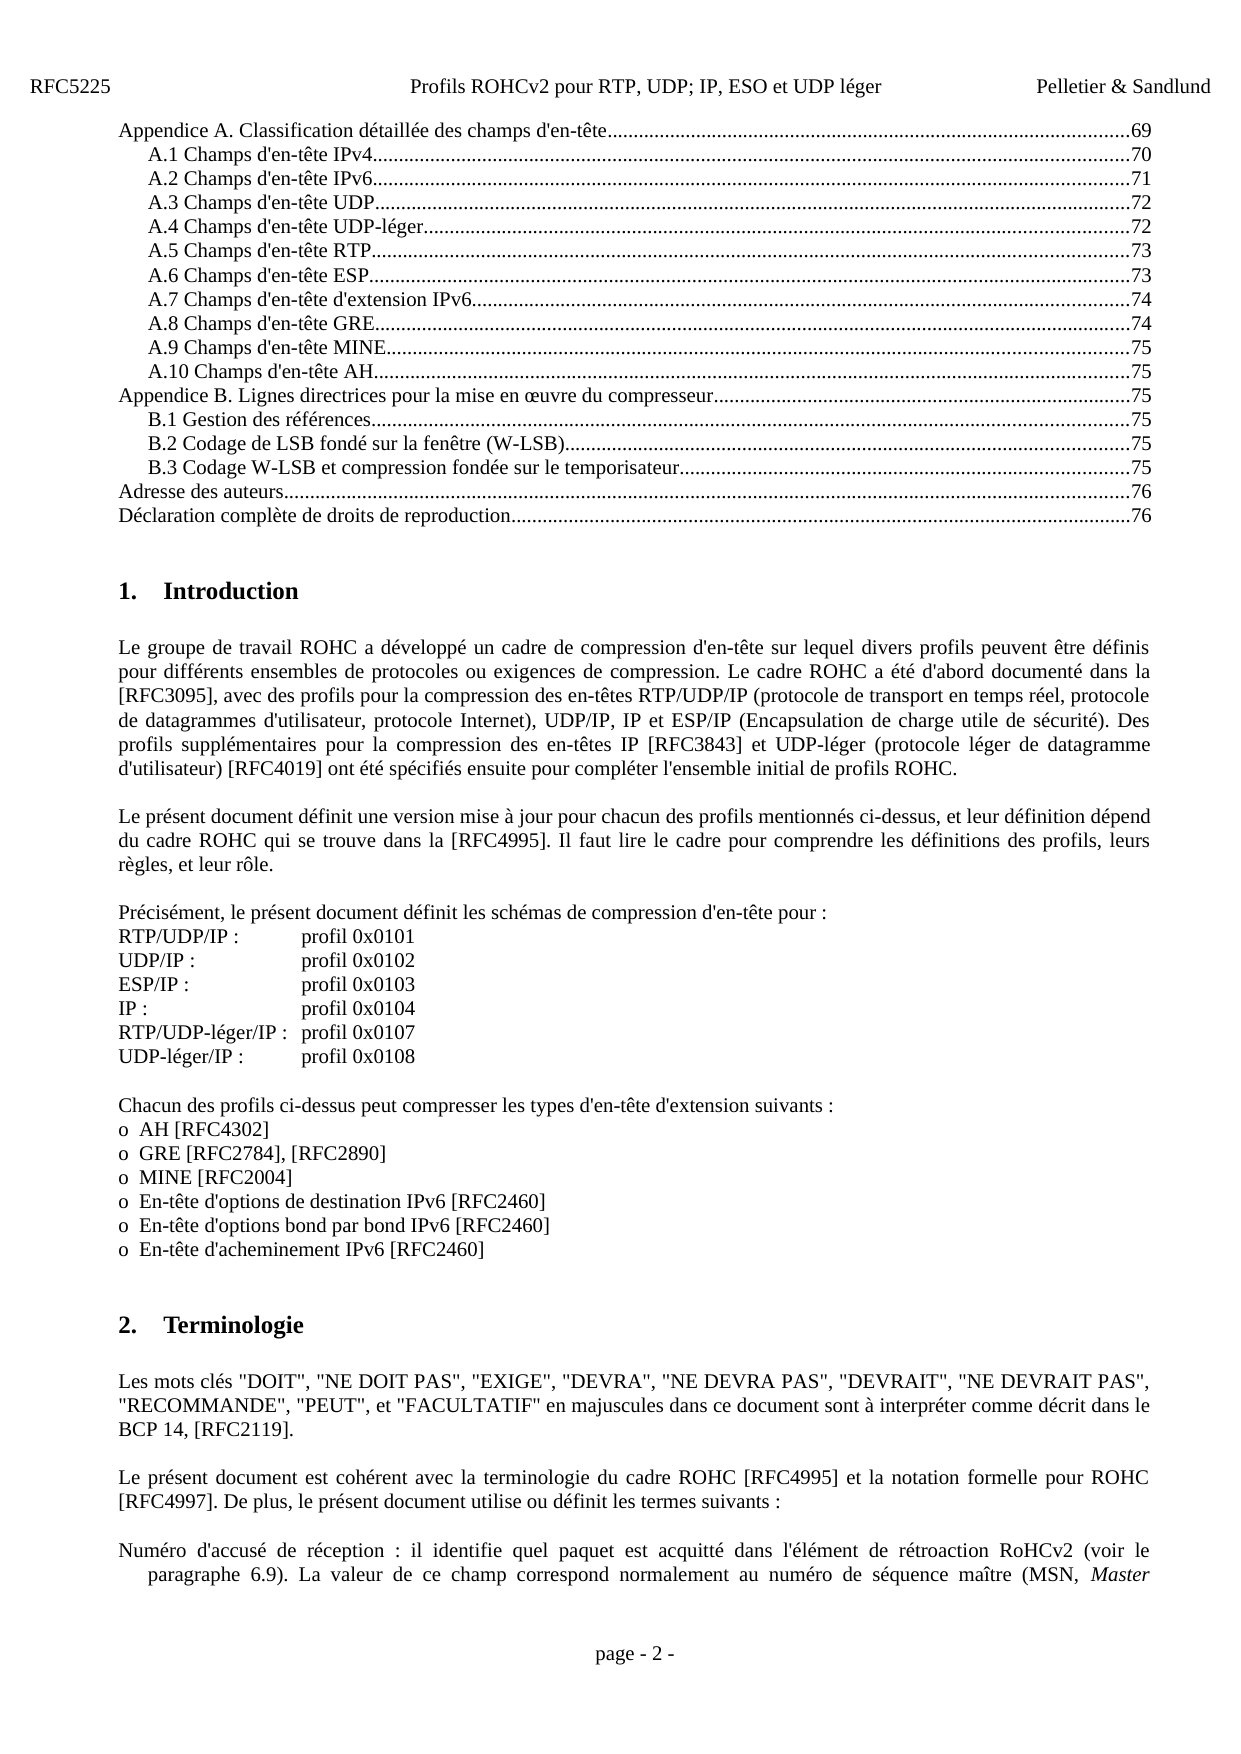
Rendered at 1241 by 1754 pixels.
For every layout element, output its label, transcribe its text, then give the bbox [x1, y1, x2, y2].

text A.1 Champs d'en-tête IPv4 70 [148, 142, 1152, 166]
text Les mots clés "DOIT", "NE DOIT PAS", "EXIGE", "DEVRA", "NE DEVRA PAS", "DEVRAIT", "NE DEVRAIT PAS", "RECOMMANDE", "PEUT", et "FACULTATIF" en majuscules dans ce document sont à interpréter comme décrit dans le BCP 14, [RFC2119]. [118, 1369, 1152, 1441]
text A.4 Champs d'en-tête UDP-léger 72 [148, 214, 1152, 238]
text B.3 Codage W-LSB et compression fondée sur le temporisateur 75 [148, 455, 1152, 479]
text A.9 Champs d'en-tête MINE 75 [148, 335, 1152, 359]
text A.6 Champs d'en-tête ESP 73 [148, 262, 1152, 287]
text Appendice B. Lignes directrices pour la mise en œuvre du compresseur 75 [118, 383, 1152, 407]
text Précisément, le présent document définit les schémas de compression d'en-tête pour : [118, 900, 1152, 924]
text A.3 Champs d'en-tête UDP 72 [148, 190, 1152, 214]
text Chacun des profils ci-dessus peut compresser les types d'en-tête d'extension suivants : [118, 1092, 1152, 1117]
text Le présent document est cohérent avec la terminologie du cadre ROHC [RFC4995] et la notation formelle pour ROHC [RFC4997]. De plus, le présent document utilise ou définit les termes suivants : [118, 1465, 1152, 1513]
text A.10 Champs d'en-tête AH 75 [148, 359, 1152, 383]
text Le présent document définit une version mise à jour pour chacun des profils mentionnés ci-dessus, et leur définition dépend du cadre ROHC qui se trouve dans la [RFC4995]. Il faut lire le cadre pour comprendre les définitions des profils, leurs règles, et leur rôle. [118, 804, 1152, 876]
text o MINE [RFC2004] [118, 1165, 1152, 1189]
text Déclaration complète de droits de reproduction 76 [118, 503, 1152, 527]
text o En-tête d'options de destination IPv6 [RFC2460] [118, 1189, 1152, 1213]
text o En-tête d'options bond par bond IPv6 [RFC2460] [118, 1213, 1152, 1237]
text o GRE [RFC2784], [RFC2890] [118, 1141, 1152, 1165]
text RTP/UDP/IP : profil 0x0101 [118, 924, 1152, 948]
text UDP/IP : profil 0x0102 [118, 948, 1152, 972]
text B.1 Gestion des références 75 [148, 407, 1152, 431]
text A.2 Champs d'en-tête IPv6 71 [148, 166, 1152, 190]
text Appendice A. Classification détaillée des champs d'en-tête 69 [118, 118, 1152, 142]
text Adresse des auteurs 76 [118, 479, 1152, 503]
subtitle 2. Terminologie [118, 1310, 1152, 1339]
text ESP/IP : profil 0x0103 [118, 972, 1152, 996]
subtitle 1. Introduction [118, 576, 1152, 605]
text RTP/UDP-léger/IP : profil 0x0107 [118, 1020, 1152, 1044]
text IP : profil 0x0104 [118, 996, 1152, 1020]
text A.7 Champs d'en-tête d'extension IPv6 74 [148, 287, 1152, 311]
text A.8 Champs d'en-tête GRE 74 [148, 311, 1152, 335]
text Le groupe de travail ROHC a développé un cadre de compression d'en-tête sur lequel divers profils peuvent être définis pour différents ensembles de protocoles ou exigences de compression. Le cadre ROHC a été d'abord documenté dans la [RFC3095], avec des profils pour la compression des en-têtes RTP/UDP/IP (protocole de transport en temps réel, protocole de datagrammes d'utilisateur, protocole Internet), UDP/IP, IP et ESP/IP (Encapsulation de charge utile de sécurité). Des profils supplémentaires pour la compression des en-têtes IP [RFC3843] et UDP-léger (protocole léger de datagramme d'utilisateur) [RFC4019] ont été spécifiés ensuite pour compléter l'ensemble initial de profils ROHC. [118, 635, 1152, 780]
text A.5 Champs d'en-tête RTP 73 [148, 238, 1152, 262]
text Numéro d'accusé de réception : il identifie quel paquet est acquitté dans l'élément de rétroaction RoHCv2 (voir le paragraphe 6.9). La valeur de ce champ correspond normalement au numéro de séquence maître (MSN, Master [118, 1537, 1152, 1586]
text B.2 Codage de LSB fondé sur la fenêtre (W-LSB) 75 [148, 431, 1152, 455]
text o En-tête d'acheminement IPv6 [RFC2460] [118, 1237, 1152, 1261]
text UDP-léger/IP : profil 0x0108 [118, 1044, 1152, 1068]
text o AH [RFC4302] [118, 1117, 1152, 1141]
